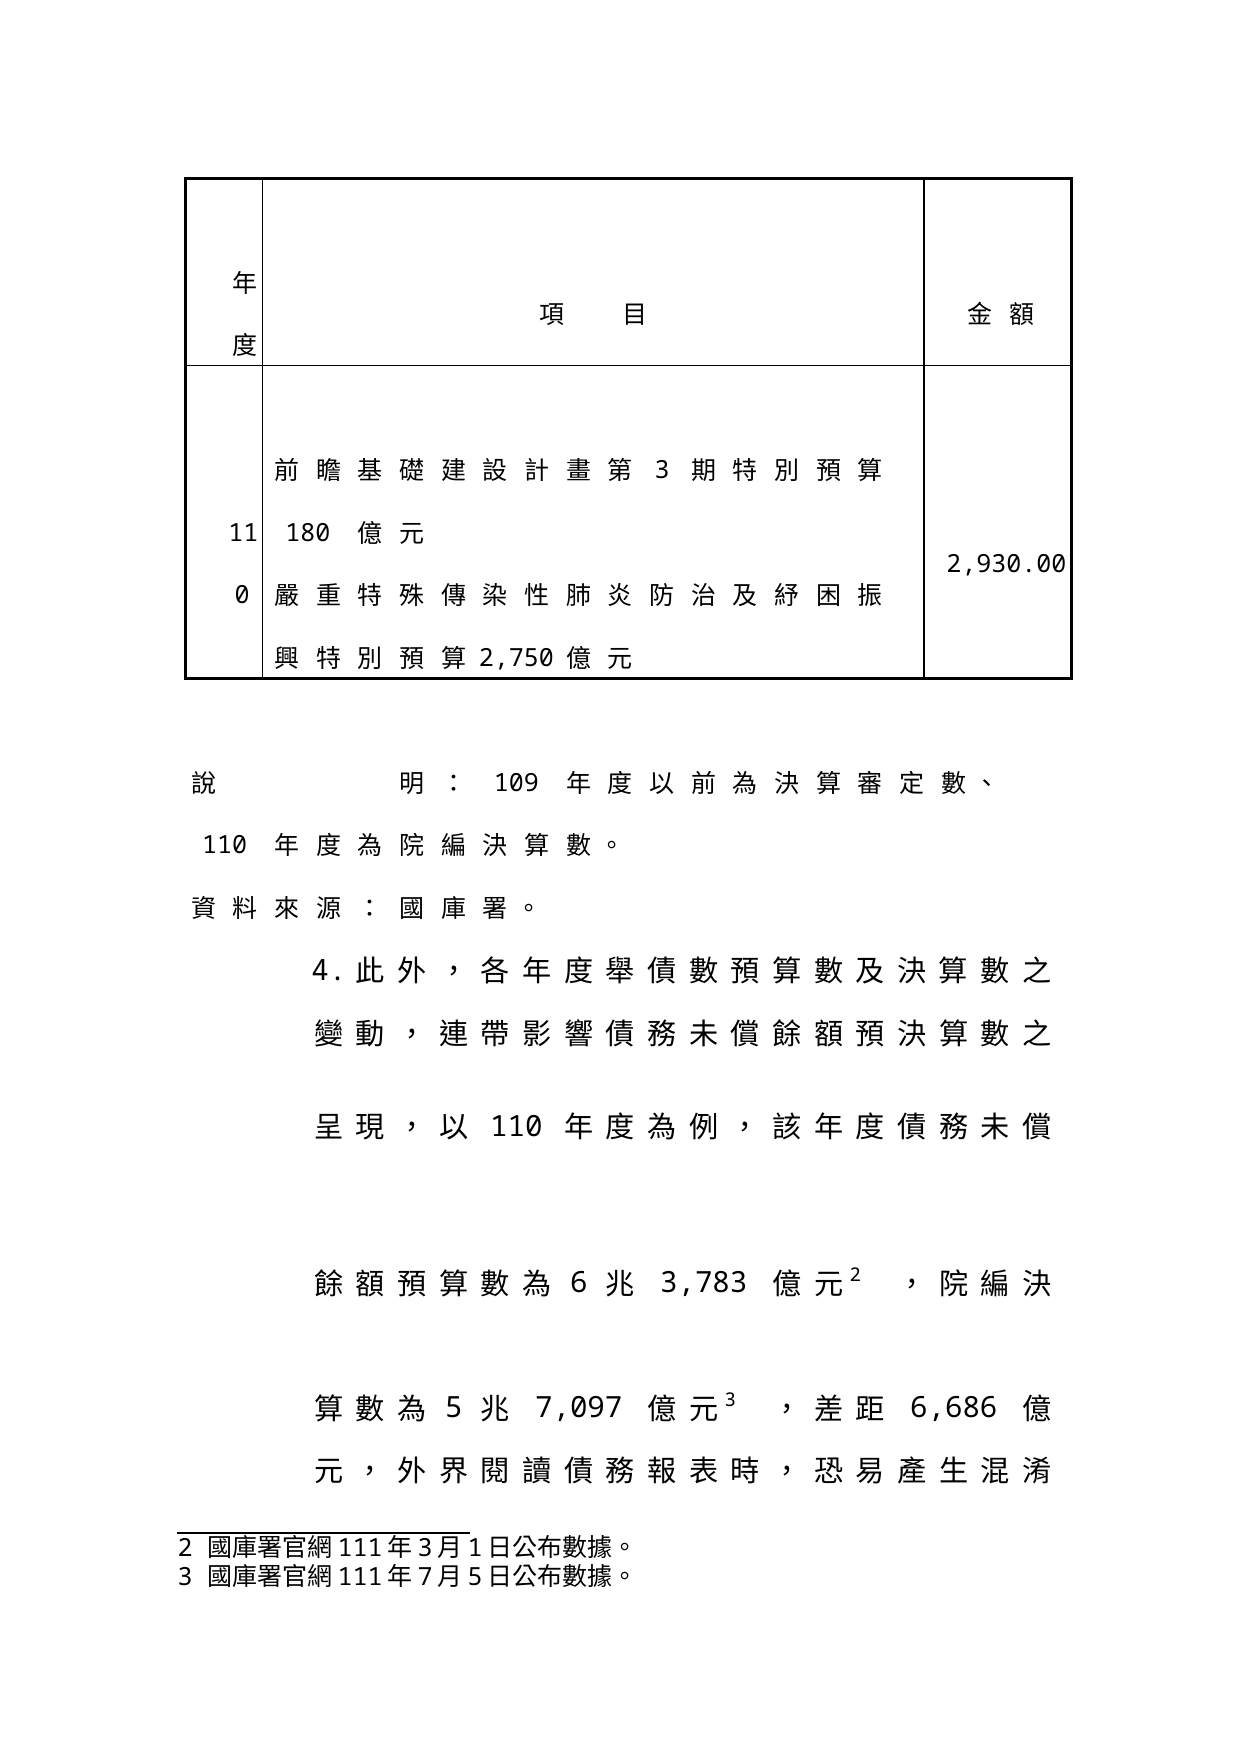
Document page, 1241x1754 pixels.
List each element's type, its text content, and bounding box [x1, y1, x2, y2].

text 說 明：109年度以前為決算審定數、110年度為院編決算數。 [183, 740, 1058, 865]
text 資料來源：國庫署。 [183, 865, 1058, 927]
table_cell 110 [187, 366, 262, 677]
table_header 金額 [925, 180, 1070, 365]
table_cell 前瞻基礎建設計畫第3期特別預算180億元 嚴重特殊傳染性肺炎防治及紓困振興特別預算2,750億元 [263, 366, 923, 677]
table_cell 2,930.00 [925, 366, 1070, 677]
text 4.此外，各年度舉債數預算數及決算數之變動，連帶影響債務未償餘額預決算數之呈現，以110年度為例，該年度債務未償餘額預算數為6兆3,783億元，院編決算數為5兆7,097億元，差距6,686億元，外界閱讀債務報表時，恐易產生混淆 [271, 927, 1058, 1490]
text 國庫署官網111年7月5日公布數據。 [177, 1562, 1063, 1592]
table_header 項 目 [263, 180, 923, 365]
text 國庫署官網111年3月1日公布數據。 [177, 1533, 1063, 1562]
table_header 年度 [187, 180, 262, 365]
